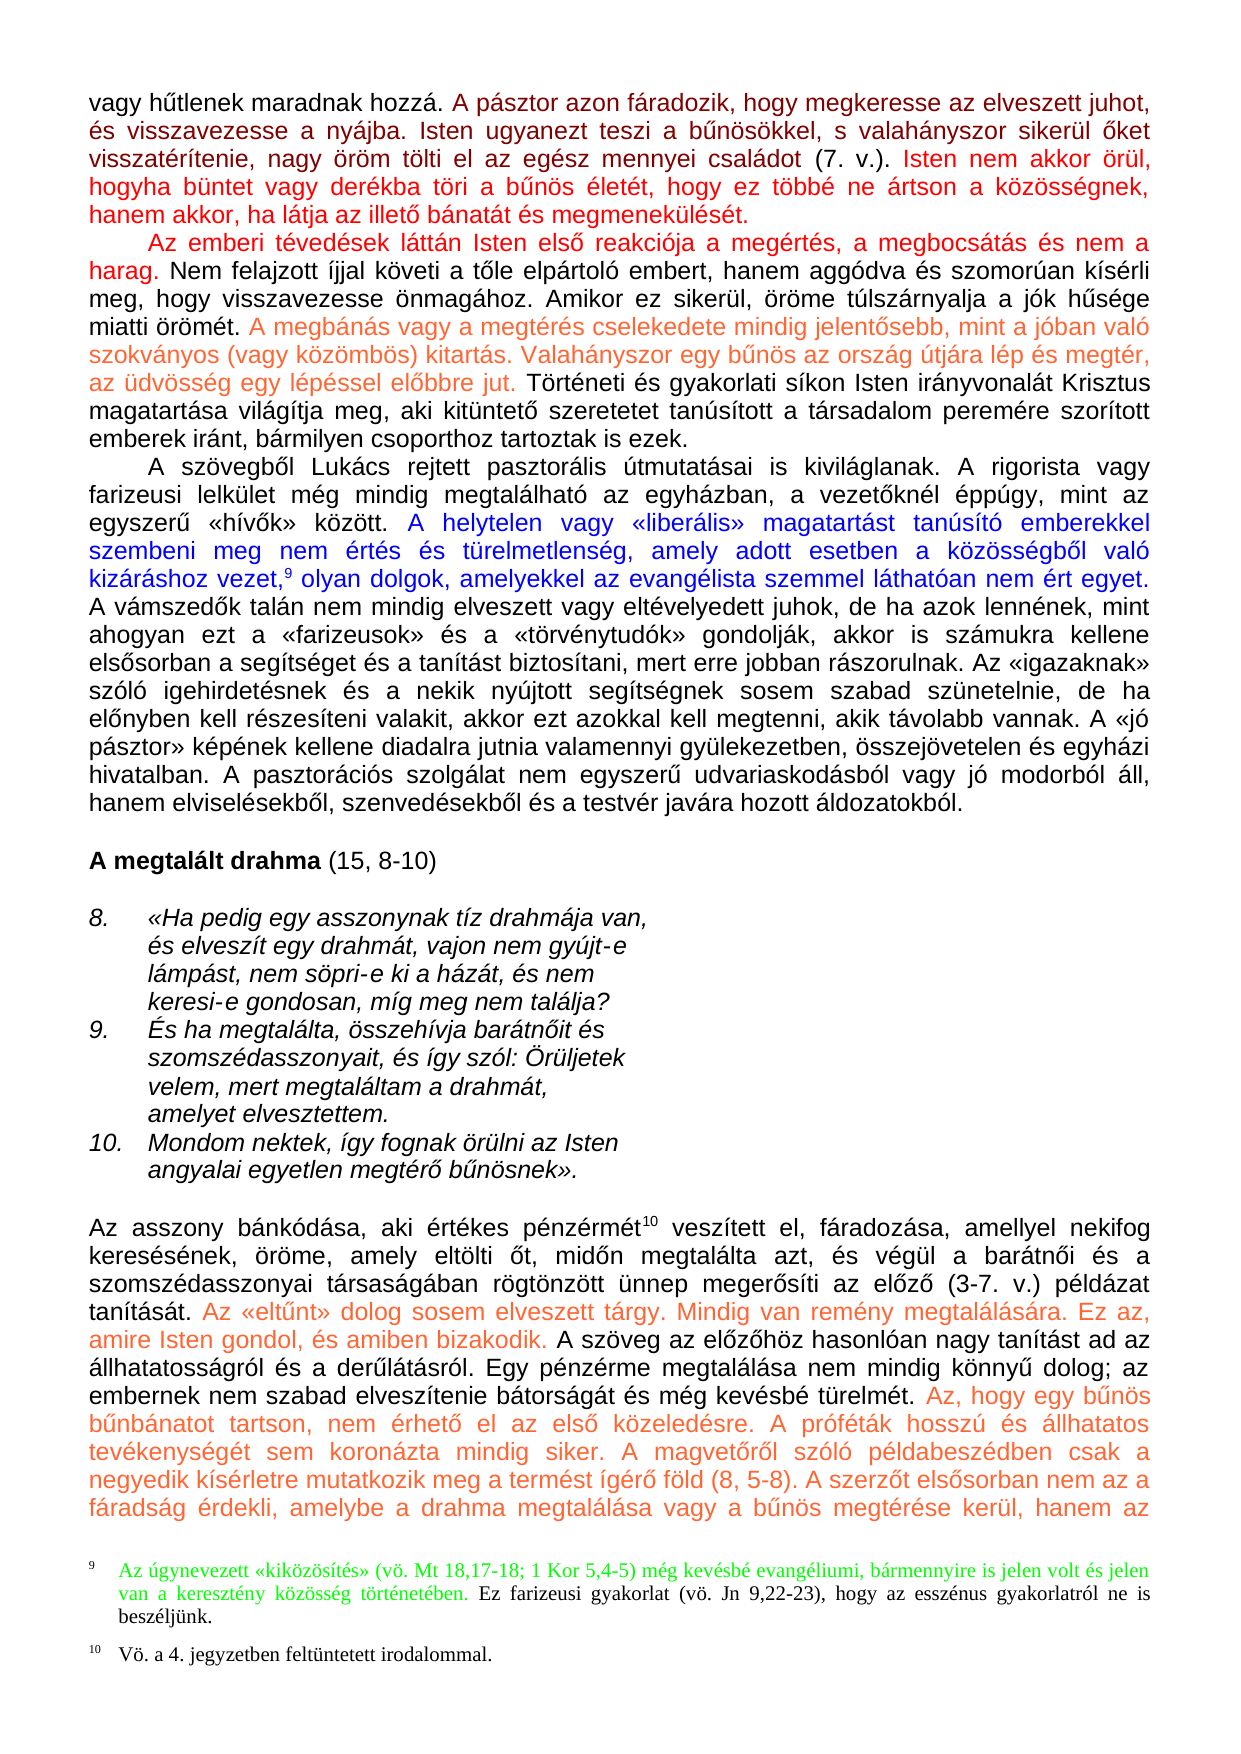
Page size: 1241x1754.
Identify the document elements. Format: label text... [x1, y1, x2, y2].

text Az emberi tévedések láttán Isten első reakciója a megértés, a megbocsátás és nem a harag. Nem felajzott íjjal követi a tőle elpártoló embert, hanem aggódva és szomorúan kísérli meg, hogy visszavezesse önmagához. Amikor ez sikerül, öröme túlszárnyalja a jók hűsége miatti örömét. A megbánás vagy a megtérés cselekedete mindig jelentősebb, mint a jóban való szokványos (vagy közömbös) kitartás. Valahányszor egy bűnös az ország útjára lép és megtér, az üdvösség egy lépéssel előbbre jut. Történeti és gyakorlati síkon Isten irányvonalát Krisztus magatartása világítja meg, aki kitüntető szeretetet tanúsított a társadalom peremére szorított emberek iránt, bármilyen csoporthoz tartoztak is ezek. [88, 229, 1152, 453]
text A megtalált drahma (15, 8-10) [88, 847, 1152, 874]
text 8. «Ha pedig egy asszonynak tíz drahmája van, és elveszít egy drahmát, vajon nem gyújt‑e lámpást, nem söpri‑e ki a házát, és nem keresi‑e gondosan, míg meg nem találja? [88, 904, 1152, 1016]
text vagy hűtlenek maradnak hozzá. A pásztor azon fáradozik, hogy megkeresse az elveszett juhot, és visszavezesse a nyájba. Isten ugyanezt teszi a bűnösökkel, s valahányszor sikerül őket visszatérítenie, nagy öröm tölti el az egész mennyei családot (7. v.). Isten nem akkor örül, hogyha büntet vagy derékba töri a bűnös életét, hogy ez többé ne ártson a közösségnek, hanem akkor, ha látja az illető bánatát és megmenekülését. [88, 88, 1152, 229]
text Az asszony bánkódása, aki értékes pénzérmét veszített el, fáradozása, amellyel nekifog keresésének, öröme, amely eltölti őt, midőn megtalálta azt, és végül a barátnői és a szomszédasszonyai társaságában rögtönzött ünnep megerősíti az előző (3-7. v.) példázat tanítását. Az «eltűnt» dolog sosem elveszett tárgy. Mindig van remény megtalálására. Ez az, amire Isten gondol, és amiben bizakodik. A szöveg az előzőhöz hasonlóan nagy tanítást ad az állhatatosságról és a derűlátásról. Egy pénzérme megtalálása nem mindig könnyű dolog; az embernek nem szabad elveszítenie bátorságát és még kevésbé türelmét. Az, hogy egy bűnös bűnbánatot tartson, nem érhető el az első közeledésre. A próféták hosszú és állhatatos tevékenységét sem koronázta mindig siker. A magvetőről szóló példabeszédben csak a negyedik kísérletre mutatkozik meg a termést ígérő föld (8, 5-8). A szerzőt elsősorban nem az a fáradság érdekli, amelybe a drahma megtalálása vagy a bűnös megtérése kerül, hanem az [88, 1214, 1152, 1522]
text 9. És ha megtalálta, összehívja barátnőit és szomszédasszonyait, és így szól: Örüljetek velem, mert megtaláltam a drahmát, amelyet elvesztettem. [88, 1016, 1152, 1128]
text Vö. a 4. jegyzetben feltüntetett irodalommal. [88, 1642, 1152, 1665]
text Az úgynevezett «kiközösítés» (vö. Mt 18,17-18; 1 Kor 5,4-5) még kevésbé evangéliumi, bármennyire is jelen volt és jelen van a keresztény közösség történetében. Ez farizeusi gyakorlat (vö. Jn 9,22-23), hogy az esszénus gyakorlatról ne is beszéljünk. [88, 1558, 1152, 1628]
text A szövegből Lukács rejtett pasztorális útmutatásai is kiviláglanak. A rigorista vagy farizeusi lelkület még mindig megtalálható az egyházban, a vezetőknél éppúgy, mint az egyszerű «hívők» között. A helytelen vagy «liberális» magatartást tanúsító emberekkel szembeni meg nem értés és türelmetlenség, amely adott esetben a közösségből való kizáráshoz vezet, olyan dolgok, amelyekkel az evangélista szemmel láthatóan nem ért egyet. A vámszedők talán nem mindig elveszett vagy eltévelyedett juhok, de ha azok lennének, mint ahogyan ezt a «farizeusok» és a «törvénytudók» gondolják, akkor is számukra kellene elsősorban a segítséget és a tanítást biztosítani, mert erre jobban rászorulnak. Az «igazaknak» szóló igehirdetésnek és a nekik nyújtott segítségnek sosem szabad szünetelnie, de ha előnyben kell részesíteni valakit, akkor ezt azokkal kell megtenni, akik távolabb vannak. A «jó pásztor» képének kellene diadalra jutnia valamennyi gyülekezetben, összejövetelen és egyházi hivatalban. A pasztorációs szolgálat nem egyszerű udvariaskodásból vagy jó modorból áll, hanem elviselésekből, szenvedésekből és a testvér javára hozott áldozatokból. [88, 453, 1152, 817]
text 10. Mondom nektek, így fognak örülni az Isten angyalai egyetlen megtérő bűnösnek». [88, 1128, 1152, 1184]
